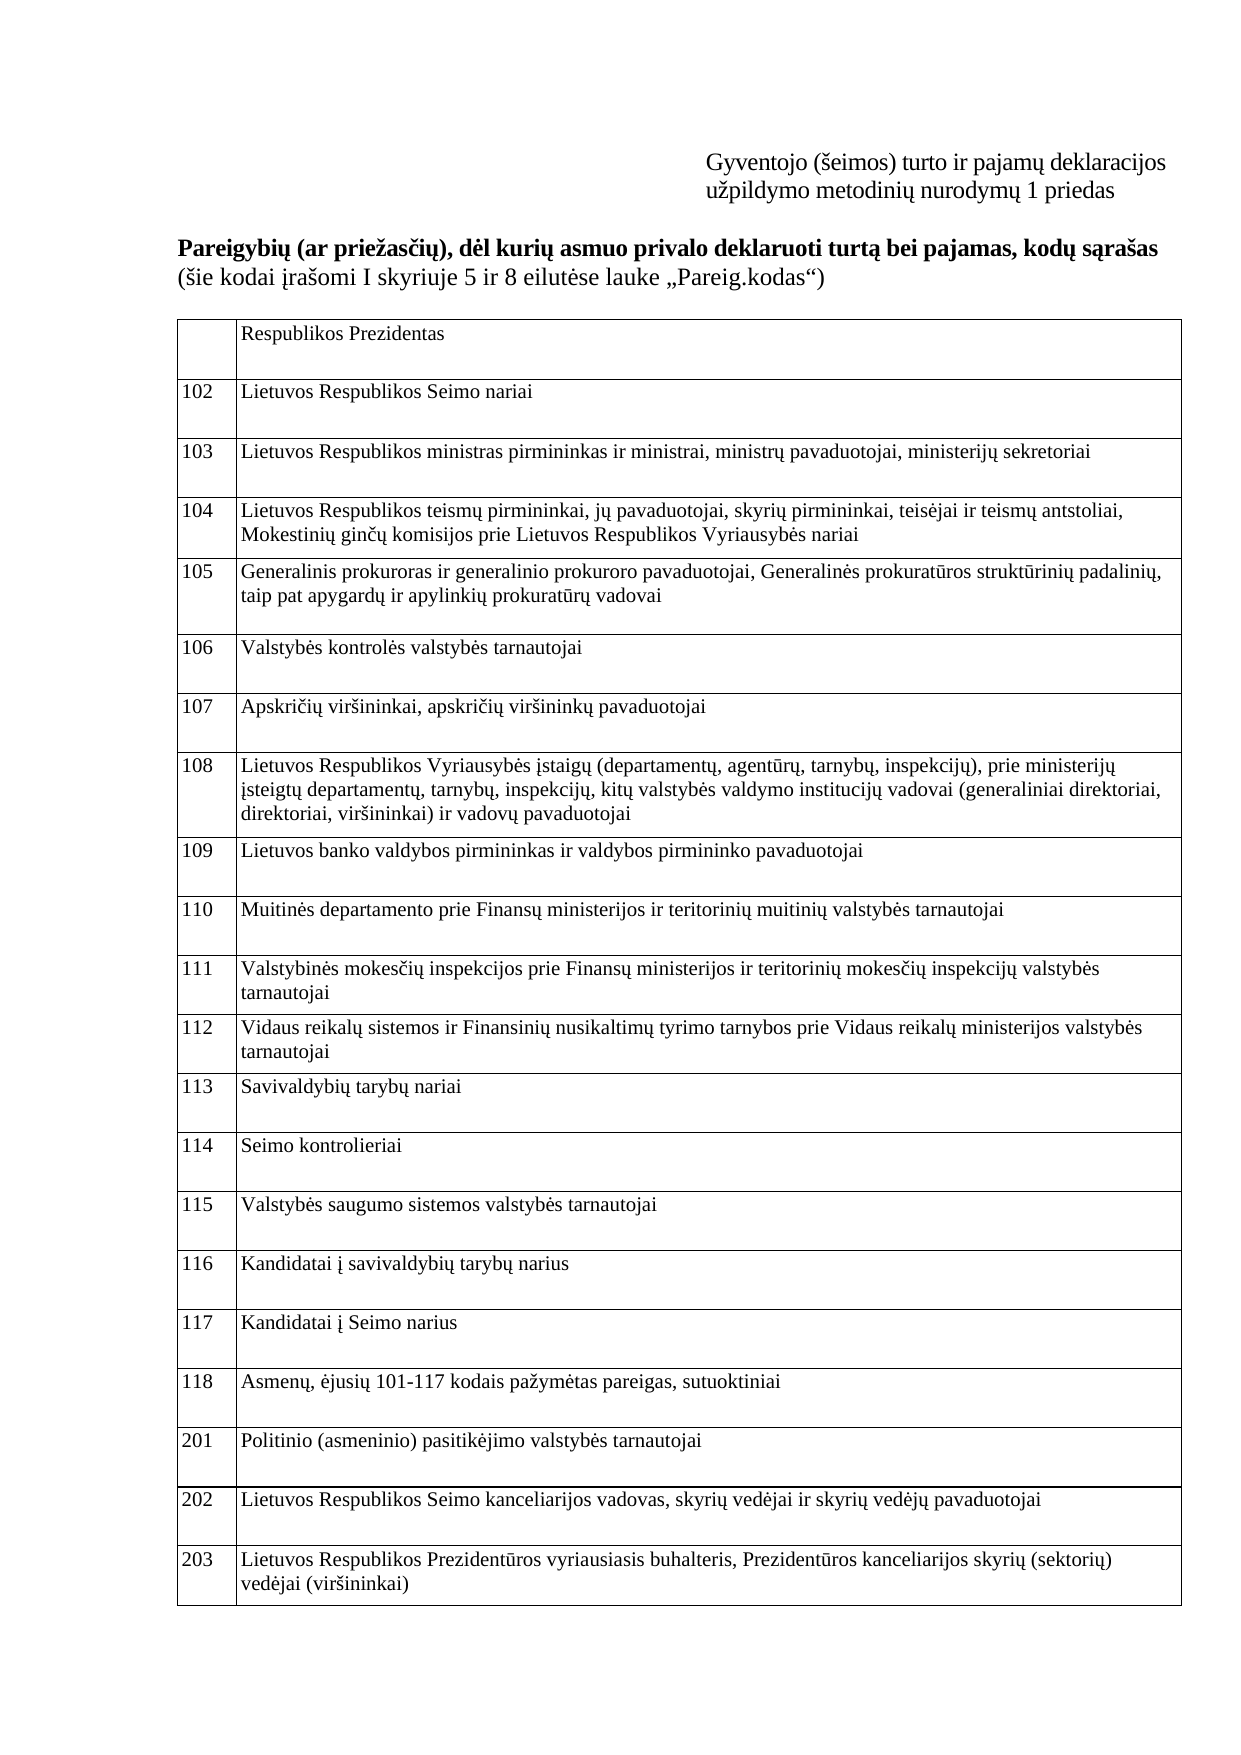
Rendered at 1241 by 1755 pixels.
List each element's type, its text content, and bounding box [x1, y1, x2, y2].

table_cell 110 [178, 897, 236, 955]
table_cell Kandidatai į Seimo narius [237, 1310, 1181, 1368]
text (šie kodai įrašomi I skyriuje 5 ir 8 eilutėse lauke „Pareig.kodas“) [177, 262, 1181, 291]
table_cell Valstybinės mokesčių inspekcijos prie Finansų ministerijos ir teritorinių mokesčių inspekcijų valstybės tarnautojai [237, 956, 1181, 1014]
table_cell Lietuvos Respublikos ministras pirmininkas ir ministrai, ministrų pavaduotojai, ministerijų sekretoriai [237, 439, 1181, 497]
table_cell 202 [178, 1488, 236, 1545]
table_cell 108 [178, 753, 236, 837]
table_cell 107 [178, 694, 236, 752]
table_cell Valstybės saugumo sistemos valstybės tarnautojai [237, 1192, 1181, 1250]
table_cell Lietuvos Respublikos Prezidentūros vyriausiasis buhalteris, Prezidentūros kanceliarijos skyrių (sektorių) vedėjai (viršininkai) [237, 1546, 1181, 1604]
table_cell 112 [178, 1015, 236, 1073]
table_cell Valstybės kontrolės valstybės tarnautojai [237, 635, 1181, 693]
table_header Respublikos Prezidentas [237, 320, 1181, 378]
table_cell 113 [178, 1074, 236, 1132]
table_header [178, 320, 236, 378]
text Pareigybių (ar priežasčių), dėl kurių asmuo privalo deklaruoti turtą bei pajamas, kodų sąrašas [177, 233, 1181, 262]
table_cell 111 [178, 956, 236, 1014]
table_cell 117 [178, 1310, 236, 1368]
table_cell Generalinis prokuroras ir generalinio prokuroro pavaduotojai, Generalinės prokuratūros struktūrinių padalinių, taip pat apygardų ir apylinkių prokuratūrų vadovai [237, 559, 1181, 633]
table_cell Lietuvos Respublikos Vyriausybės įstaigų (departamentų, agentūrų, tarnybų, inspekcijų), prie ministerijų įsteigtų departamentų, tarnybų, inspekcijų, kitų valstybės valdymo institucijų vadovai (generaliniai direktoriai, direktoriai, viršininkai) ir vadovų pavaduotojai [237, 753, 1181, 837]
table_cell 104 [178, 498, 236, 558]
table_cell 109 [178, 838, 236, 896]
table_cell 102 [178, 380, 236, 437]
table_cell Seimo kontrolieriai [237, 1133, 1181, 1191]
table_cell 116 [178, 1251, 236, 1309]
table_cell 201 [178, 1428, 236, 1486]
table_cell Vidaus reikalų sistemos ir Finansinių nusikaltimų tyrimo tarnybos prie Vidaus reikalų ministerijos valstybės tarnautojai [237, 1015, 1181, 1073]
table_cell Lietuvos Respublikos teismų pirmininkai, jų pavaduotojai, skyrių pirmininkai, teisėjai ir teismų antstoliai, Mokestinių ginčų komisijos prie Lietuvos Respublikos Vyriausybės nariai [237, 498, 1181, 558]
table_cell 103 [178, 439, 236, 497]
table_cell 115 [178, 1192, 236, 1250]
table_cell Savivaldybių tarybų nariai [237, 1074, 1181, 1132]
table_cell 114 [178, 1133, 236, 1191]
table_cell 106 [178, 635, 236, 693]
table_cell Lietuvos banko valdybos pirmininkas ir valdybos pirmininko pavaduotojai [237, 838, 1181, 896]
table_cell Muitinės departamento prie Finansų ministerijos ir teritorinių muitinių valstybės tarnautojai [237, 897, 1181, 955]
table_cell 118 [178, 1369, 236, 1427]
text užpildymo metodinių nurodymų 1 priedas [177, 176, 1181, 204]
table_cell 203 [178, 1546, 236, 1604]
table_cell Apskričių viršininkai, apskričių viršininkų pavaduotojai [237, 694, 1181, 752]
table_cell Lietuvos Respublikos Seimo nariai [237, 380, 1181, 437]
table_cell Lietuvos Respublikos Seimo kanceliarijos vadovas, skyrių vedėjai ir skyrių vedėjų pavaduotojai [237, 1488, 1181, 1545]
table_cell Politinio (asmeninio) pasitikėjimo valstybės tarnautojai [237, 1428, 1181, 1486]
table_cell Kandidatai į savivaldybių tarybų narius [237, 1251, 1181, 1309]
table_cell 105 [178, 559, 236, 633]
text Gyventojo (šeimos) turto ir pajamų deklaracijos [177, 147, 1181, 176]
table_cell Asmenų, ėjusių 101-117 kodais pažymėtas pareigas, sutuoktiniai [237, 1369, 1181, 1427]
